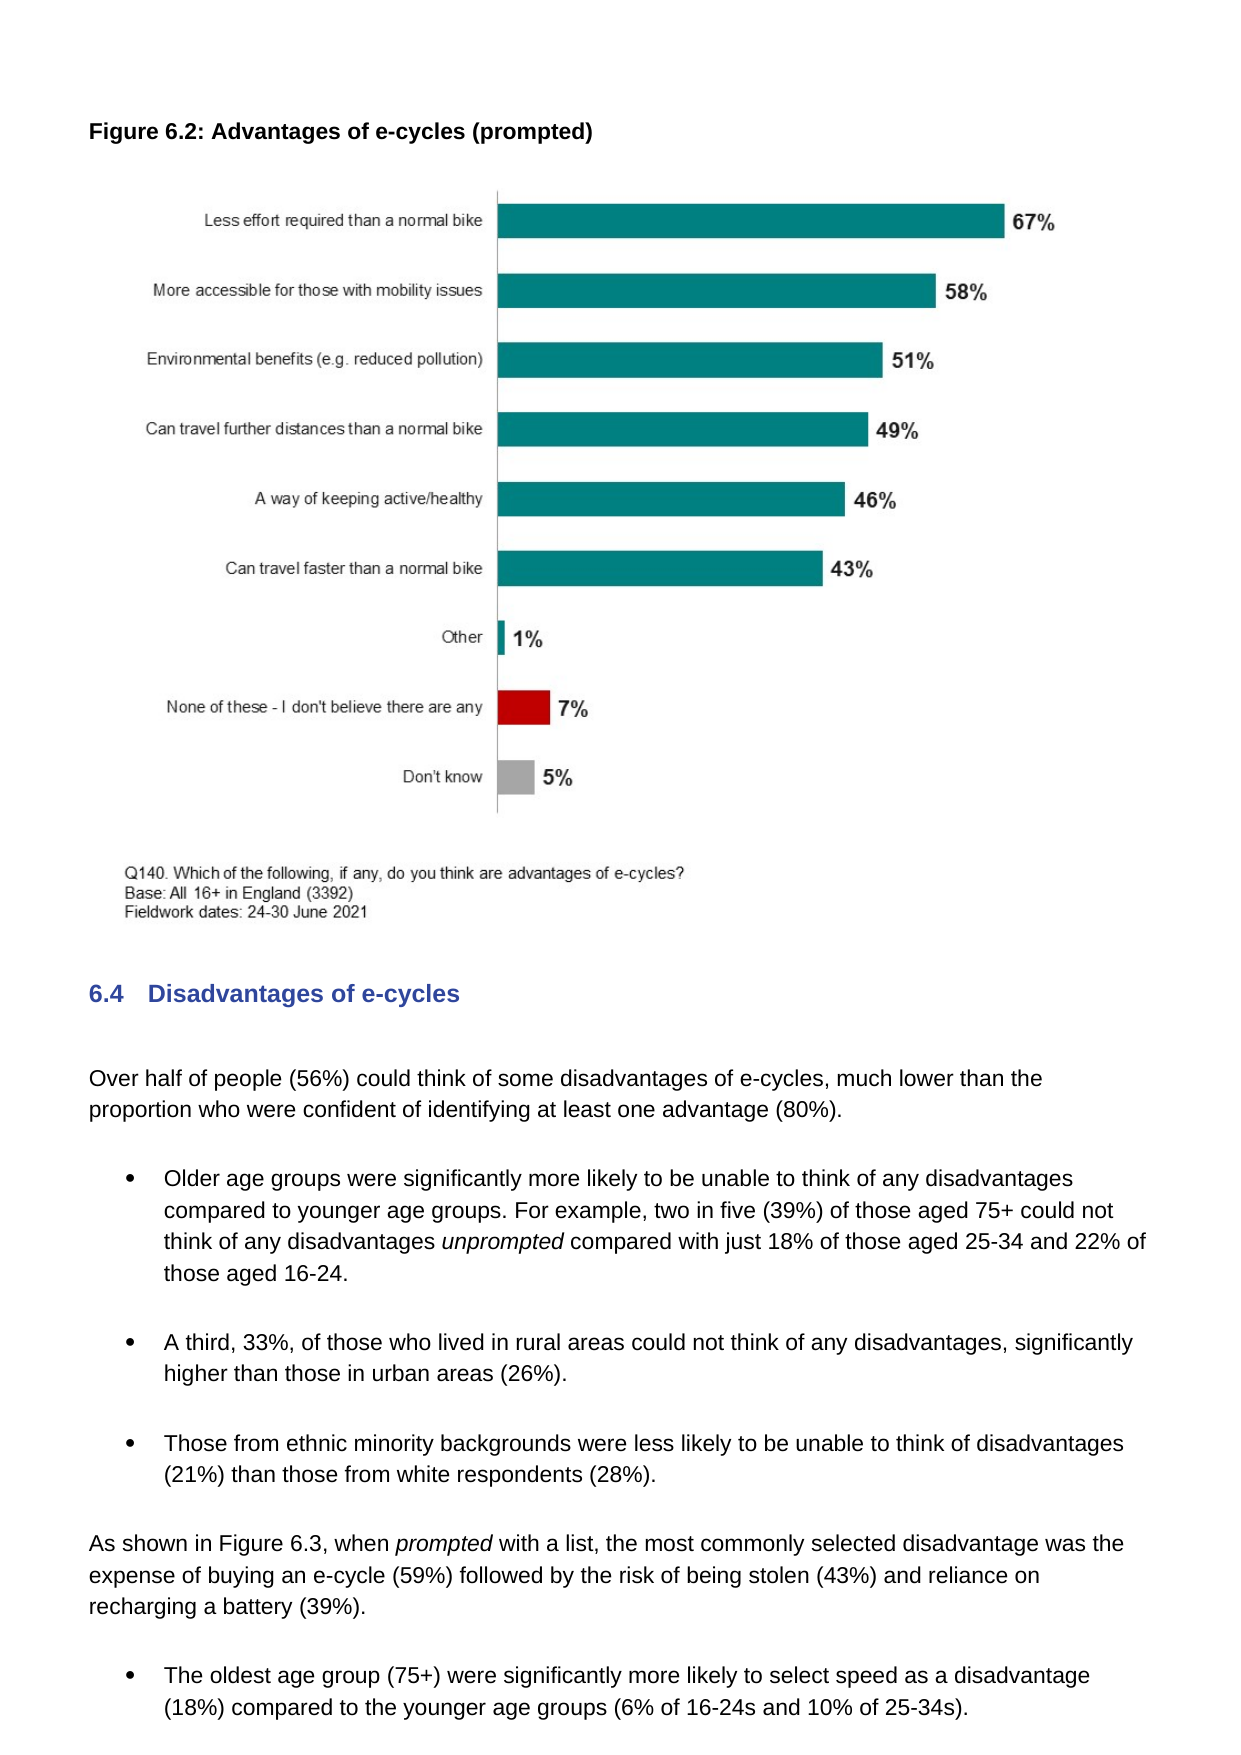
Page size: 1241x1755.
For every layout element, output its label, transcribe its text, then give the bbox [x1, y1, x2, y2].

list Older age groups were significantly more likely to be unable to think of any disadvantages compared to younger age groups. For example, two in five (39%) of those aged 75+ could not think of any disadvantages unprompted compared with just 18% of those aged 25-34 and 22% of those aged 16-24. [126, 1165, 1152, 1286]
list A third, 33%, of those who lived in rural areas could not think of any disadvantages, significantly higher than those in urban areas (26%). [126, 1329, 1152, 1387]
list Those from ethnic minority backgrounds were less likely to be unable to think of disadvantages (21%) than those from white respondents (28%). [126, 1429, 1152, 1487]
subtitle Disadvantages of e-cycles [89, 979, 1152, 1008]
text Over half of people (56%) could think of some disadvantages of e-cycles, much lower than the proportion who were confident of identifying at least one advantage (80%). [89, 1033, 1152, 1122]
list The oldest age group (75+) were significantly more likely to select speed as a disadvantage (18%) compared to the younger age groups (6% of 16-24s and 10% of 25-34s). [126, 1662, 1152, 1720]
text Figure 6.2: Advantages of e-cycles (prompted) [89, 118, 1152, 144]
text As shown in Figure 6.3, when prompted with a list, the most commonly selected disadvantage was the expense of buying an e-cycle (59%) followed by the risk of being stolen (43%) and reliance on recharging a battery (39%). [89, 1530, 1152, 1619]
